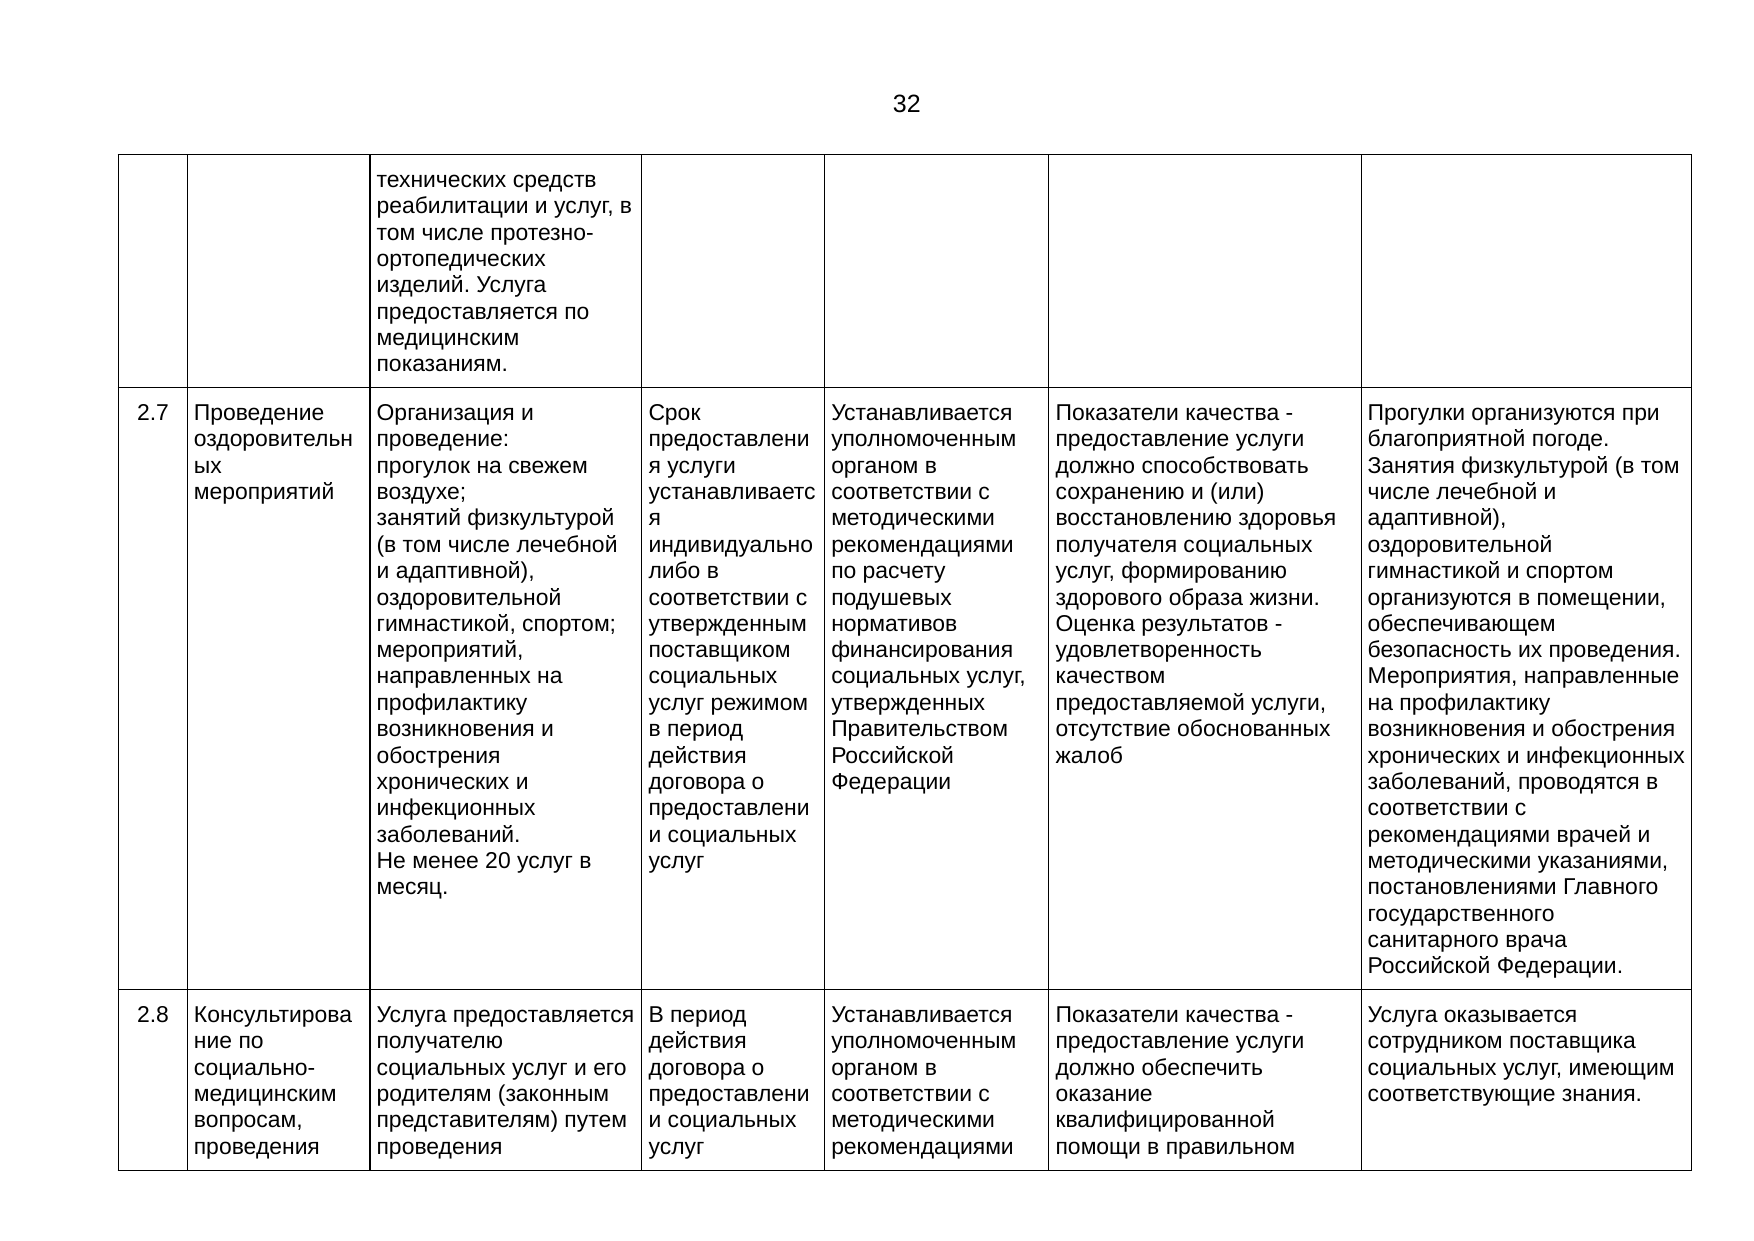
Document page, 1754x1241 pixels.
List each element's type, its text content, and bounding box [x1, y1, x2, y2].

table_cell Консультирование по социально-медицинским вопросам, проведения [188, 990, 369, 1170]
table_cell [825, 155, 1048, 387]
table_cell Организация и проведение: прогулок на свежем воздухе; занятий физкультурой (в том числе лечебной и адаптивной), оздоровительной гимнастикой, спортом; мероприятий, направленных на профилактику возникновения и обострения хронических и инфекционных заболеваний. Не менее 20 услуг в месяц. [371, 388, 641, 989]
table_cell В период действия договора о предоставлении социальных услуг [642, 990, 824, 1170]
table_cell Устанавливается уполномоченным органом в соответствии с методическими рекомендациями [825, 990, 1048, 1170]
table_cell Показатели качества - предоставление услуги должно обеспечить оказание квалифицированной помощи в правильном [1049, 990, 1361, 1170]
table_cell 2.7 [119, 388, 187, 989]
table_cell Срок предоставления услуги устанавливается индивидуально либо в соответствии с утвержденным поставщиком социальных услуг режимом в период действия договора о предоставлении социальных услуг [642, 388, 824, 989]
table_cell [1049, 155, 1361, 387]
table_cell Устанавливается уполномоченным органом в соответствии с методическими рекомендациями по расчету подушевых нормативов финансирования социальных услуг, утвержденных Правительством Российской Федерации [825, 388, 1048, 989]
table_cell 2.8 [119, 990, 187, 1170]
table_cell технических средств реабилитации и услуг, в том числе протезно-ортопедических изделий. Услуга предоставляется по медицинским показаниям. [371, 155, 641, 387]
table_cell Показатели качества - предоставление услуги должно способствовать сохранению и (или) восстановлению здоровья получателя социальных услуг, формированию здорового образа жизни. Оценка результатов - удовлетворенность качеством предоставляемой услуги, отсутствие обоснованных жалоб [1049, 388, 1361, 989]
table_cell Услуга оказывается сотрудником поставщика социальных услуг, имеющим соответствующие знания. [1362, 990, 1691, 1170]
table_cell Проведение оздоровительных мероприятий [188, 388, 369, 989]
table_cell [119, 155, 187, 387]
table_cell Услуга предоставляется получателю социальных услуг и его родителям (законным представителям) путем проведения [371, 990, 641, 1170]
table_cell Прогулки организуются при благоприятной погоде. Занятия физкультурой (в том числе лечебной и адаптивной), оздоровительной гимнастикой и спортом организуются в помещении, обеспечивающем безопасность их проведения. Мероприятия, направленные на профилактику возникновения и обострения хронических и инфекционных заболеваний, проводятся в соответствии с рекомендациями врачей и методическими указаниями, постановлениями Главного государственного санитарного врача Российской Федерации. [1362, 388, 1691, 989]
table_cell [188, 155, 369, 387]
table_cell [1362, 155, 1691, 387]
table_cell [642, 155, 824, 387]
